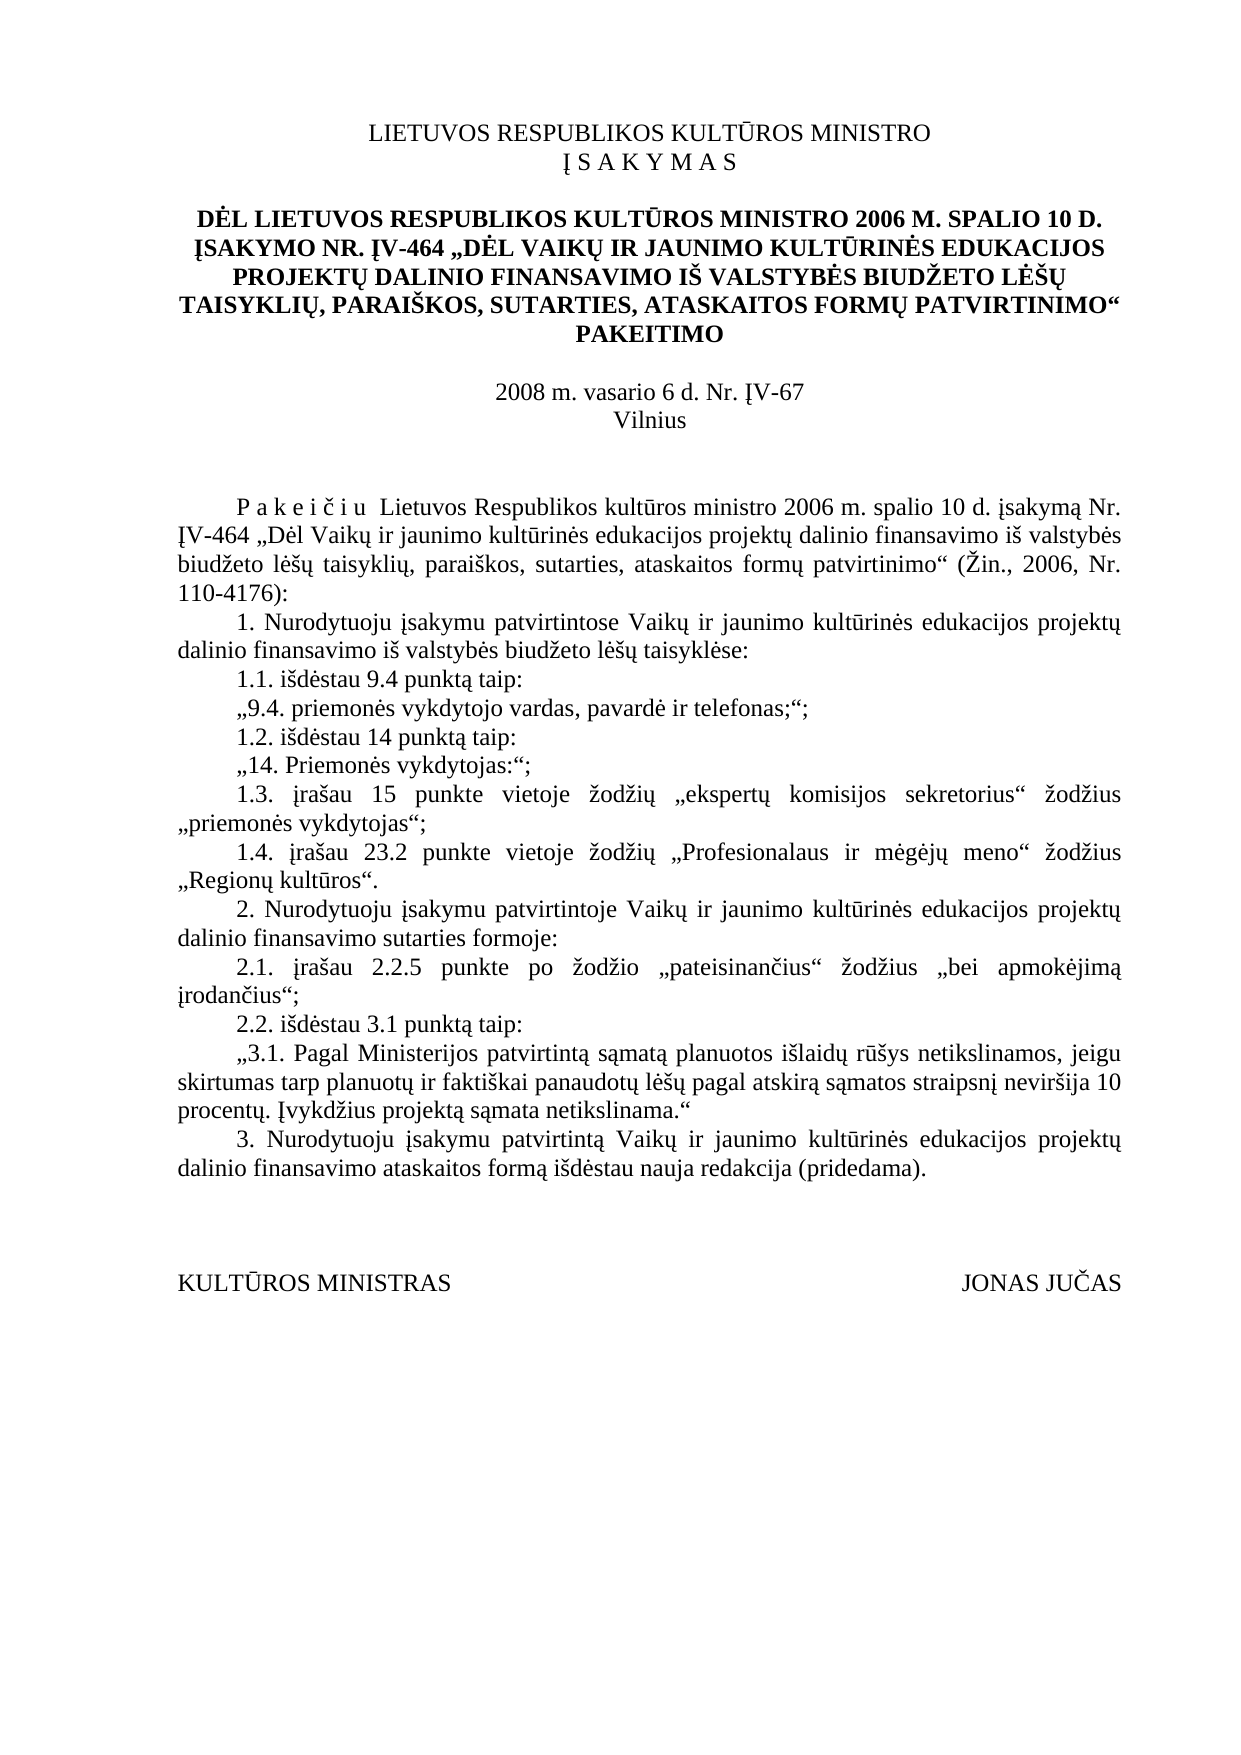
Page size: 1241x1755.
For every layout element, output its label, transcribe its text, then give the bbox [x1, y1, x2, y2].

text 1.2. išdėstau 14 punktą taip: [177, 722, 1122, 751]
text 2008 m. vasario 6 d. Nr. ĮV-67 [177, 377, 1122, 406]
text „14. Priemonės vykdytojas:“; [177, 751, 1122, 779]
text „9.4. priemonės vykdytojo vardas, pavardė ir telefonas;“; [177, 693, 1122, 722]
text 1.4. įrašau 23.2 punkte vietoje žodžių „Profesionalaus ir mėgėjų meno“ žodžius „Regionų kultūros“. [177, 837, 1122, 894]
text DĖL LIETUVOS RESPUBLIKOS KULTŪROS MINISTRO 2006 M. SPALIO 10 D. ĮSAKYMO NR. ĮV-464 „DĖL VAIKŲ IR JAUNIMO KULTŪRINĖS EDUKACIJOS PROJEKTŲ DALINIO FINANSAVIMO IŠ VALSTYBĖS BIUDŽETO LĖŠŲ TAISYKLIŲ, PARAIŠKOS, SUTARTIES, ATASKAITOS FORMŲ PATVIRTINIMO“ PAKEITIMO [177, 204, 1122, 348]
text Pakeičiu Lietuvos Respublikos kultūros ministro 2006 m. spalio 10 d. įsakymą Nr. ĮV-464 „Dėl Vaikų ir jaunimo kultūrinės edukacijos projektų dalinio finansavimo iš valstybės biudžeto lėšų taisyklių, paraiškos, sutarties, ataskaitos formų patvirtinimo“ (Žin., 2006, Nr. 110-4176): [177, 492, 1122, 607]
text 1. Nurodytuoju įsakymu patvirtintose Vaikų ir jaunimo kultūrinės edukacijos projektų dalinio finansavimo iš valstybės biudžeto lėšų taisyklėse: [177, 607, 1122, 664]
text Vilnius [177, 406, 1122, 434]
text ĮSAKYMAS [177, 147, 1122, 176]
text „3.1. Pagal Ministerijos patvirtintą sąmatą planuotos išlaidų rūšys netikslinamos, jeigu skirtumas tarp planuotų ir faktiškai panaudotų lėšų pagal atskirą sąmatos straipsnį neviršija 10 procentų. Įvykdžius projektą sąmata netikslinama.“ [177, 1038, 1122, 1124]
text 2.1. įrašau 2.2.5 punkte po žodžio „pateisinančius“ žodžius „bei apmokėjimą įrodančius“; [177, 952, 1122, 1009]
text 2. Nurodytuoju įsakymu patvirtintoje Vaikų ir jaunimo kultūrinės edukacijos projektų dalinio finansavimo sutarties formoje: [177, 894, 1122, 952]
text LIETUVOS RESPUBLIKOS KULTŪROS MINISTRO [177, 118, 1122, 147]
text 3. Nurodytuoju įsakymu patvirtintą Vaikų ir jaunimo kultūrinės edukacijos projektų dalinio finansavimo ataskaitos formą išdėstau nauja redakcija (pridedama). [177, 1124, 1122, 1182]
text 1.3. įrašau 15 punkte vietoje žodžių „ekspertų komisijos sekretorius“ žodžius „priemonės vykdytojas“; [177, 779, 1122, 837]
text KULTŪROS MINISTRAS JONAS JUČAS [177, 1268, 1122, 1297]
text 1.1. išdėstau 9.4 punktą taip: [177, 664, 1122, 693]
text 2.2. išdėstau 3.1 punktą taip: [177, 1009, 1122, 1038]
